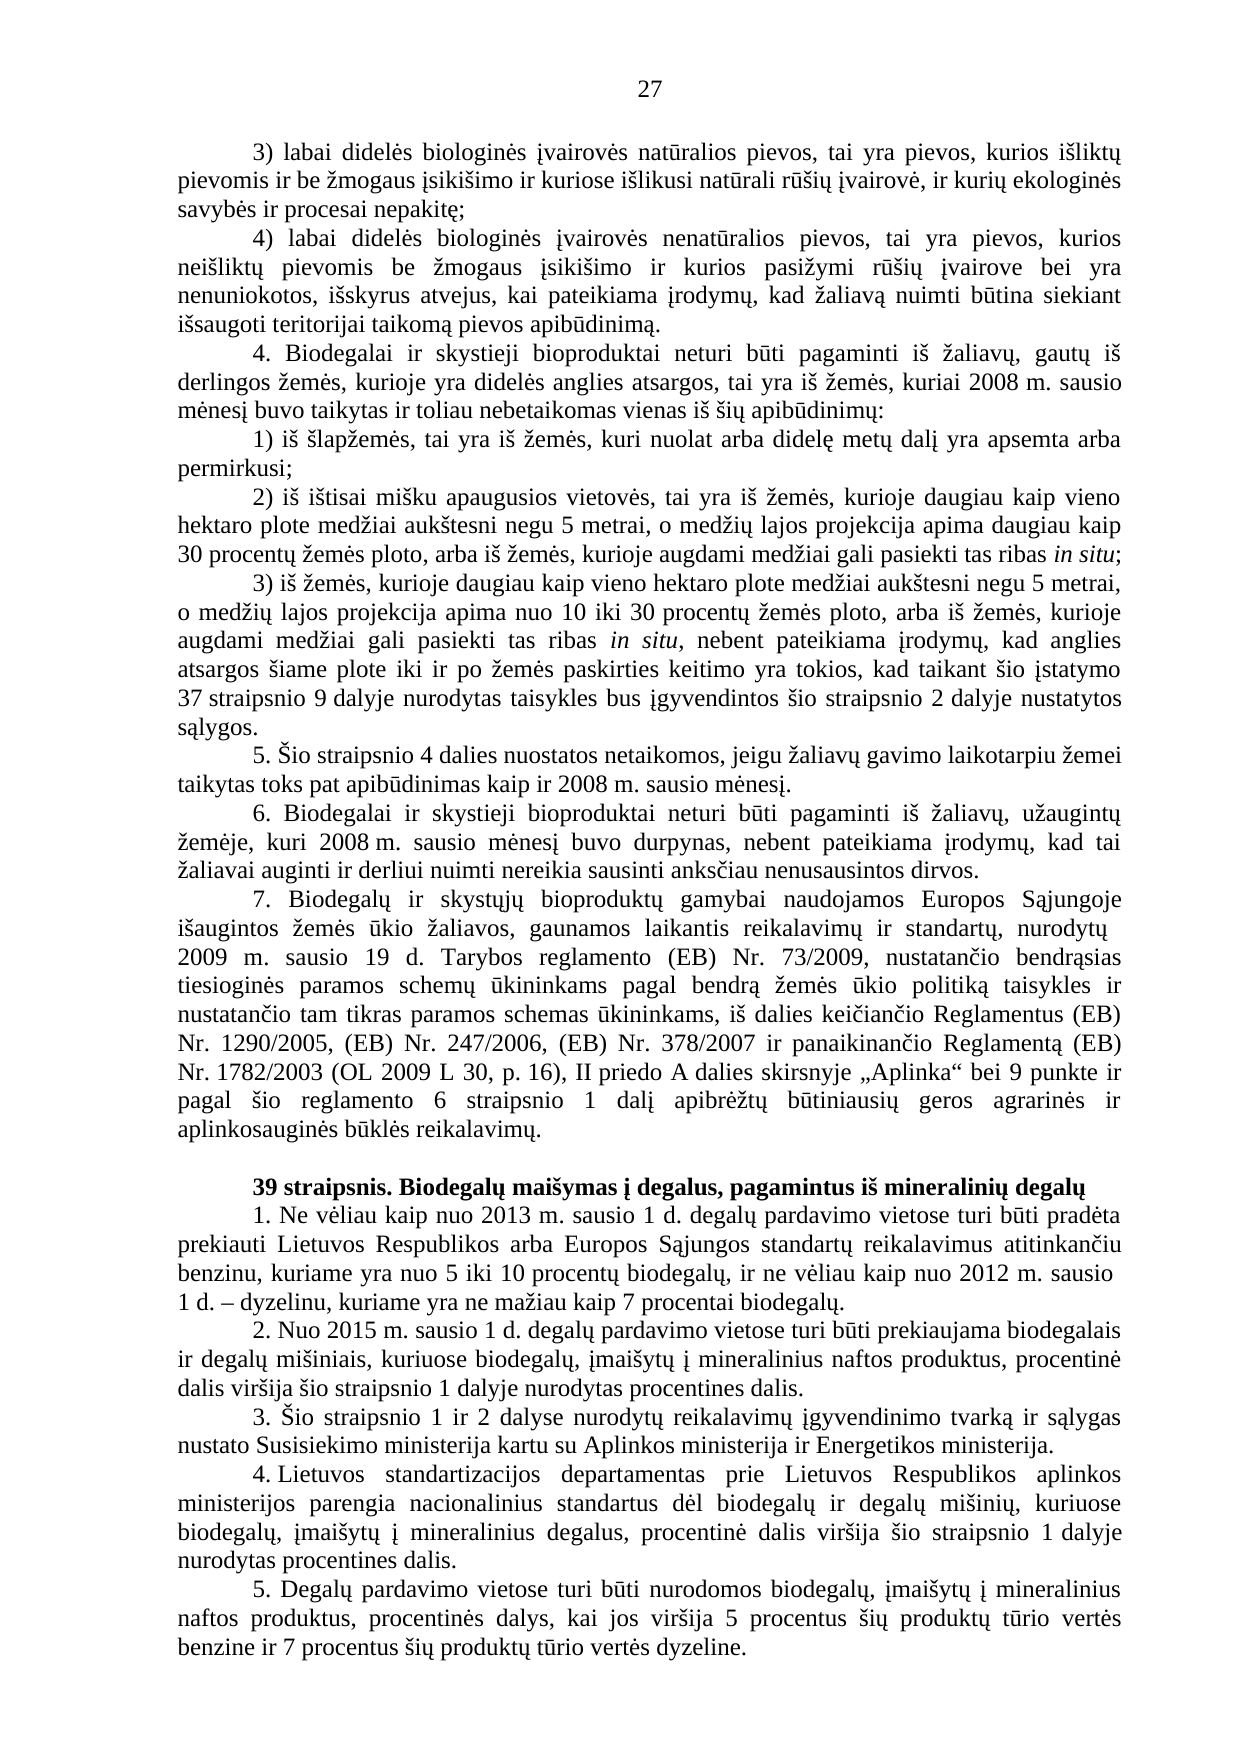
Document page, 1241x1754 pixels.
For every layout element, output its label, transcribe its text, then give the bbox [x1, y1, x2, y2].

text 4. Biodegalai ir skystieji bioproduktai neturi būti pagaminti iš žaliavų, gautų iš derlingos žemės, kurioje yra didelės anglies atsargos, tai yra iš žemės, kuriai 2008 m. sausio mėnesį buvo taikytas ir toliau nebetaikomas vienas iš šių apibūdinimų: [177, 338, 1122, 424]
text 3) labai didelės biologinės įvairovės natūralios pievos, tai yra pievos, kurios išliktų pievomis ir be žmogaus įsikišimo ir kuriose išlikusi natūrali rūšių įvairovė, ir kurių ekologinės savybės ir procesai nepakitę; [177, 137, 1122, 223]
text 4. Lietuvos standartizacijos departamentas prie Lietuvos Respublikos aplinkos ministerijos parengia nacionalinius standartus dėl biodegalų ir degalų mišinių, kuriuose biodegalų, įmaišytų į mineralinius degalus, procentinė dalis viršija šio straipsnio 1 dalyje nurodytas procentines dalis. [177, 1459, 1122, 1574]
text 4) labai didelės biologinės įvairovės nenatūralios pievos, tai yra pievos, kurios neišliktų pievomis be žmogaus įsikišimo ir kurios pasižymi rūšių įvairove bei yra nenuniokotos, išskyrus atvejus, kai pateikiama įrodymų, kad žaliavą nuimti būtina siekiant išsaugoti teritorijai taikomą pievos apibūdinimą. [177, 223, 1122, 338]
text 39 straipsnis. Biodegalų maišymas į degalus, pagamintus iš mineralinių degalų [177, 1172, 1122, 1200]
text 1. Ne vėliau kaip nuo 2013 m. sausio 1 d. degalų pardavimo vietose turi būti pradėta prekiauti Lietuvos Respublikos arba Europos Sąjungos standartų reikalavimus atitinkančiu benzinu, kuriame yra nuo 5 iki 10 procentų biodegalų, ir ne vėliau kaip nuo 2012 m. sausio 1 d. – dyzelinu, kuriame yra ne mažiau kaip 7 procentai biodegalų. [177, 1200, 1122, 1315]
text 3. Šio straipsnio 1 ir 2 dalyse nurodytų reikalavimų įgyvendinimo tvarką ir sąlygas nustato Susisiekimo ministerija kartu su Aplinkos ministerija ir Energetikos ministerija. [177, 1402, 1122, 1459]
text 7. Biodegalų ir skystųjų bioproduktų gamybai naudojamos Europos Sąjungoje išaugintos žemės ūkio žaliavos, gaunamos laikantis reikalavimų ir standartų, nurodytų 2009 m. sausio 19 d. Tarybos reglamento (EB) Nr. 73/2009, nustatančio bendrąsias tiesioginės paramos schemų ūkininkams pagal bendrą žemės ūkio politiką taisykles ir nustatančio tam tikras paramos schemas ūkininkams, iš dalies keičiančio Reglamentus (EB) Nr. 1290/2005, (EB) Nr. 247/2006, (EB) Nr. 378/2007 ir panaikinančio Reglamentą (EB) Nr. 1782/2003 (OL 2009 L 30, p. 16), II priedo A dalies skirsnyje „Aplinka“ bei 9 punkte ir pagal šio reglamento 6 straipsnio 1 dalį apibrėžtų būtiniausių geros agrarinės ir aplinkosauginės būklės reikalavimų. [177, 884, 1122, 1143]
text 5. Šio straipsnio 4 dalies nuostatos netaikomos, jeigu žaliavų gavimo laikotarpiu žemei taikytas toks pat apibūdinimas kaip ir 2008 m. sausio mėnesį. [177, 740, 1122, 798]
text 3) iš žemės, kurioje daugiau kaip vieno hektaro plote medžiai aukštesni negu 5 metrai, o medžių lajos projekcija apima nuo 10 iki 30 procentų žemės ploto, arba iš žemės, kurioje augdami medžiai gali pasiekti tas ribas in situ, nebent pateikiama įrodymų, kad anglies atsargos šiame plote iki ir po žemės paskirties keitimo yra tokios, kad taikant šio įstatymo 37 straipsnio 9 dalyje nurodytas taisykles bus įgyvendintos šio straipsnio 2 dalyje nustatytos sąlygos. [177, 568, 1122, 740]
text 6. Biodegalai ir skystieji bioproduktai neturi būti pagaminti iš žaliavų, užaugintų žemėje, kuri 2008 m. sausio mėnesį buvo durpynas, nebent pateikiama įrodymų, kad tai žaliavai auginti ir derliui nuimti nereikia sausinti anksčiau nenusausintos dirvos. [177, 798, 1122, 884]
text 5. Degalų pardavimo vietose turi būti nurodomos biodegalų, įmaišytų į mineralinius naftos produktus, procentinės dalys, kai jos viršija 5 procentus šių produktų tūrio vertės benzine ir 7 procentus šių produktų tūrio vertės dyzeline. [177, 1574, 1122, 1660]
text 1) iš šlapžemės, tai yra iš žemės, kuri nuolat arba didelę metų dalį yra apsemta arba permirkusi; [177, 424, 1122, 482]
text 2) iš ištisai mišku apaugusios vietovės, tai yra iš žemės, kurioje daugiau kaip vieno hektaro plote medžiai aukštesni negu 5 metrai, o medžių lajos projekcija apima daugiau kaip 30 procentų žemės ploto, arba iš žemės, kurioje augdami medžiai gali pasiekti tas ribas in situ; [177, 482, 1122, 568]
text 2. Nuo 2015 m. sausio 1 d. degalų pardavimo vietose turi būti prekiaujama biodegalais ir degalų mišiniais, kuriuose biodegalų, įmaišytų į mineralinius naftos produktus, procentinė dalis viršija šio straipsnio 1 dalyje nurodytas procentines dalis. [177, 1315, 1122, 1402]
